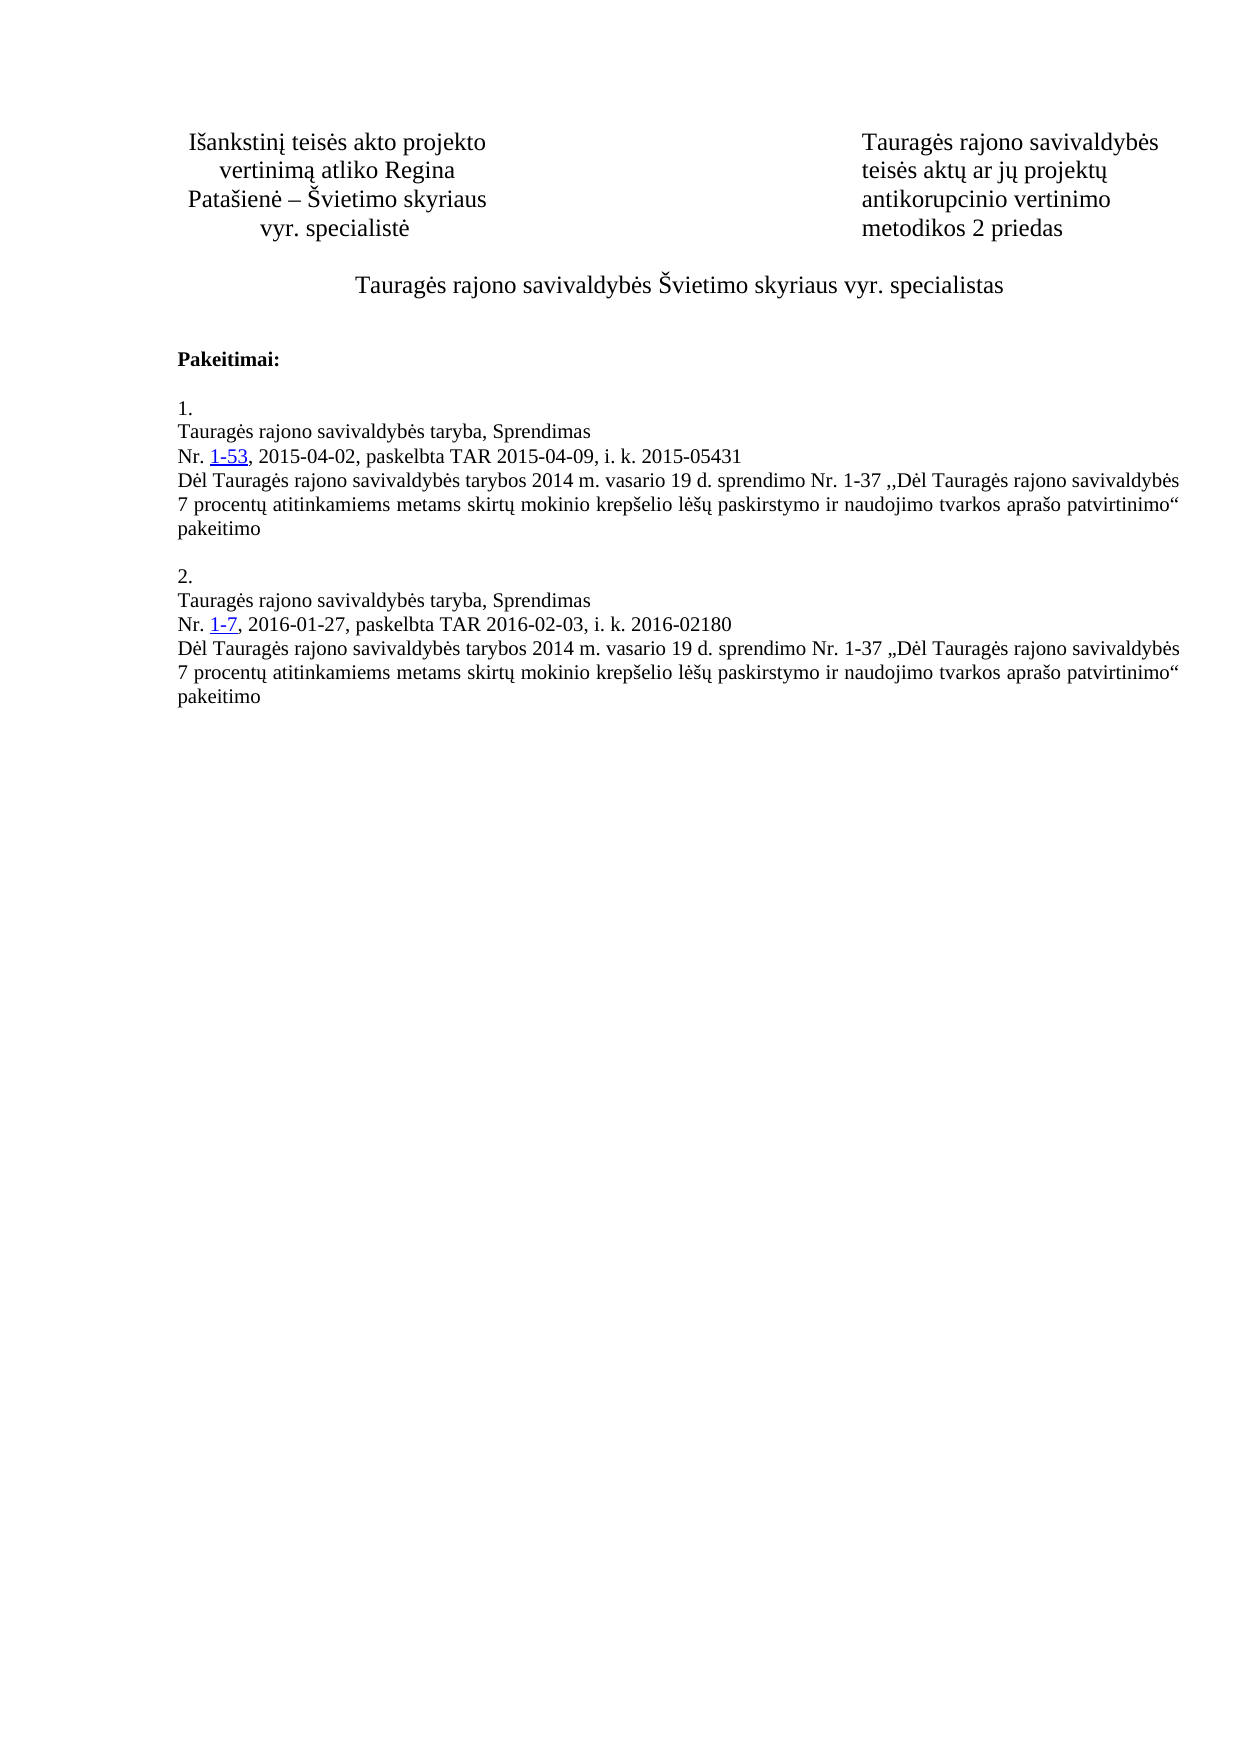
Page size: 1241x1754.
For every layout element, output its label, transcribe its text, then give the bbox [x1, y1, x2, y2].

text 2. [177, 564, 1181, 588]
text Pakeitimai: [177, 347, 1181, 371]
text Nr. 1-53, 2015-04-02, paskelbta TAR 2015-04-09, i. k. 2015-05431 [177, 443, 1181, 468]
text Dėl Tauragės rajono savivaldybės tarybos 2014 m. vasario 19 d. sprendimo Nr. 1-37 ,,Dėl Tauragės rajono savivaldybės 7 procentų atitinkamiems metams skirtų mokinio krepšelio lėšų paskirstymo ir naudojimo tvarkos aprašo patvirtinimo“ pakeitimo [177, 468, 1181, 540]
table_header Išankstinį teisės akto projekto vertinimą atliko Regina Patašienė – Švietimo skyriaus vyr. specialistė [166, 127, 508, 242]
table_header Tauragės rajono savivaldybės teisės aktų ar jų projektų antikorupcinio vertinimo metodikos 2 priedas [850, 127, 1192, 242]
text Tauragės rajono savivaldybės Švietimo skyriaus vyr. specialistas [177, 270, 1181, 299]
text Dėl Tauragės rajono savivaldybės tarybos 2014 m. vasario 19 d. sprendimo Nr. 1-37 „Dėl Tauragės rajono savivaldybės 7 procentų atitinkamiems metams skirtų mokinio krepšelio lėšų paskirstymo ir naudojimo tvarkos aprašo patvirtinimo“ pakeitimo [177, 636, 1181, 708]
text Nr. 1-7, 2016-01-27, paskelbta TAR 2016-02-03, i. k. 2016-02180 [177, 612, 1181, 636]
text Tauragės rajono savivaldybės taryba, Sprendimas [177, 588, 1181, 612]
text Tauragės rajono savivaldybės taryba, Sprendimas [177, 419, 1181, 443]
table_header [508, 127, 850, 242]
text 1. [177, 395, 1181, 419]
